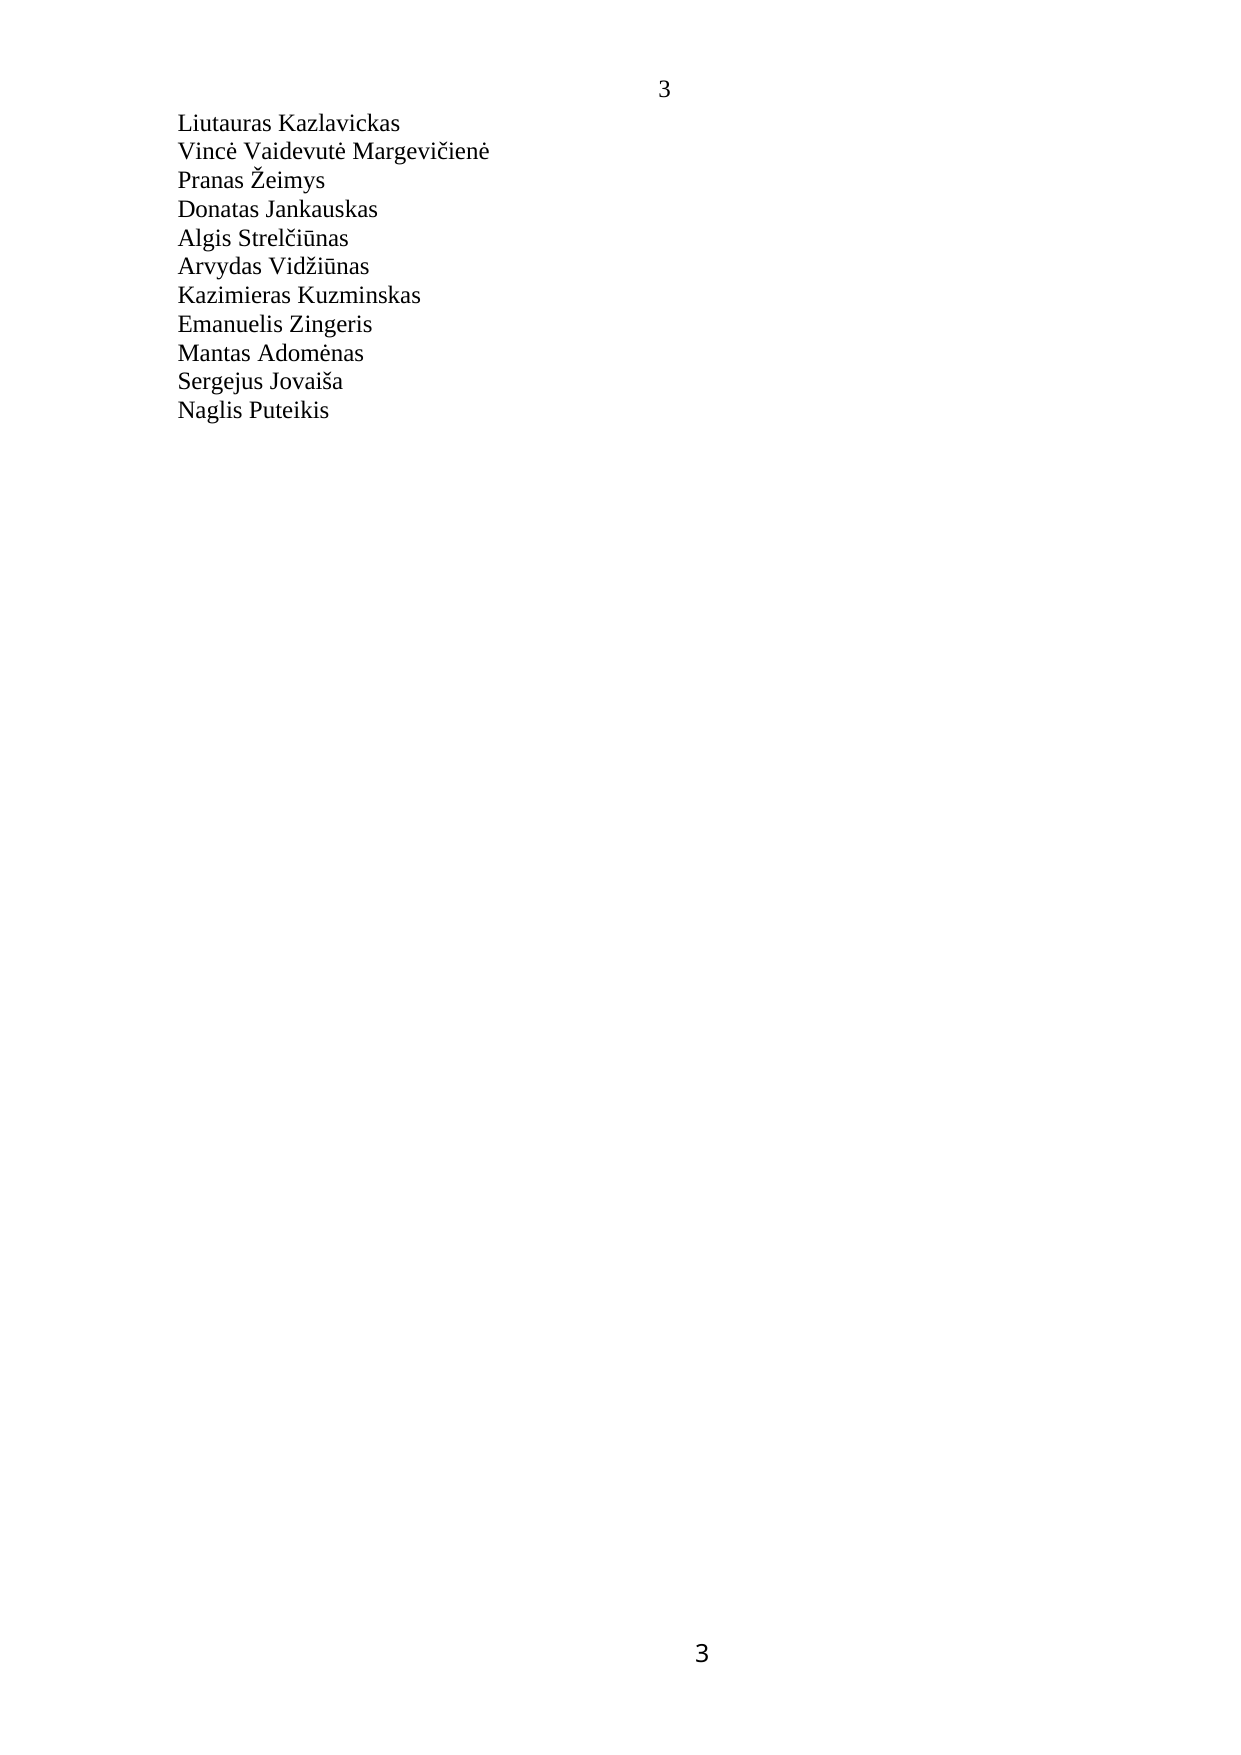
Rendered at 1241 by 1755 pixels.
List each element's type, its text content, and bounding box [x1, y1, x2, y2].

text Donatas Jankauskas [177, 194, 1152, 223]
text Kazimieras Kuzminskas [177, 280, 1152, 309]
text Naglis Puteikis [177, 395, 1152, 424]
text Vincė Vaidevutė Margevičienė [177, 136, 1152, 165]
text Arvydas Vidžiūnas [177, 251, 1152, 280]
text Pranas Žeimys [177, 165, 1152, 194]
text Emanuelis Zingeris [177, 309, 1152, 338]
text Algis Strelčiūnas [177, 223, 1152, 251]
text Mantas Adomėnas [177, 338, 1152, 366]
text Sergejus Jovaiša [177, 366, 1152, 395]
text Liutauras Kazlavickas [177, 108, 1152, 136]
